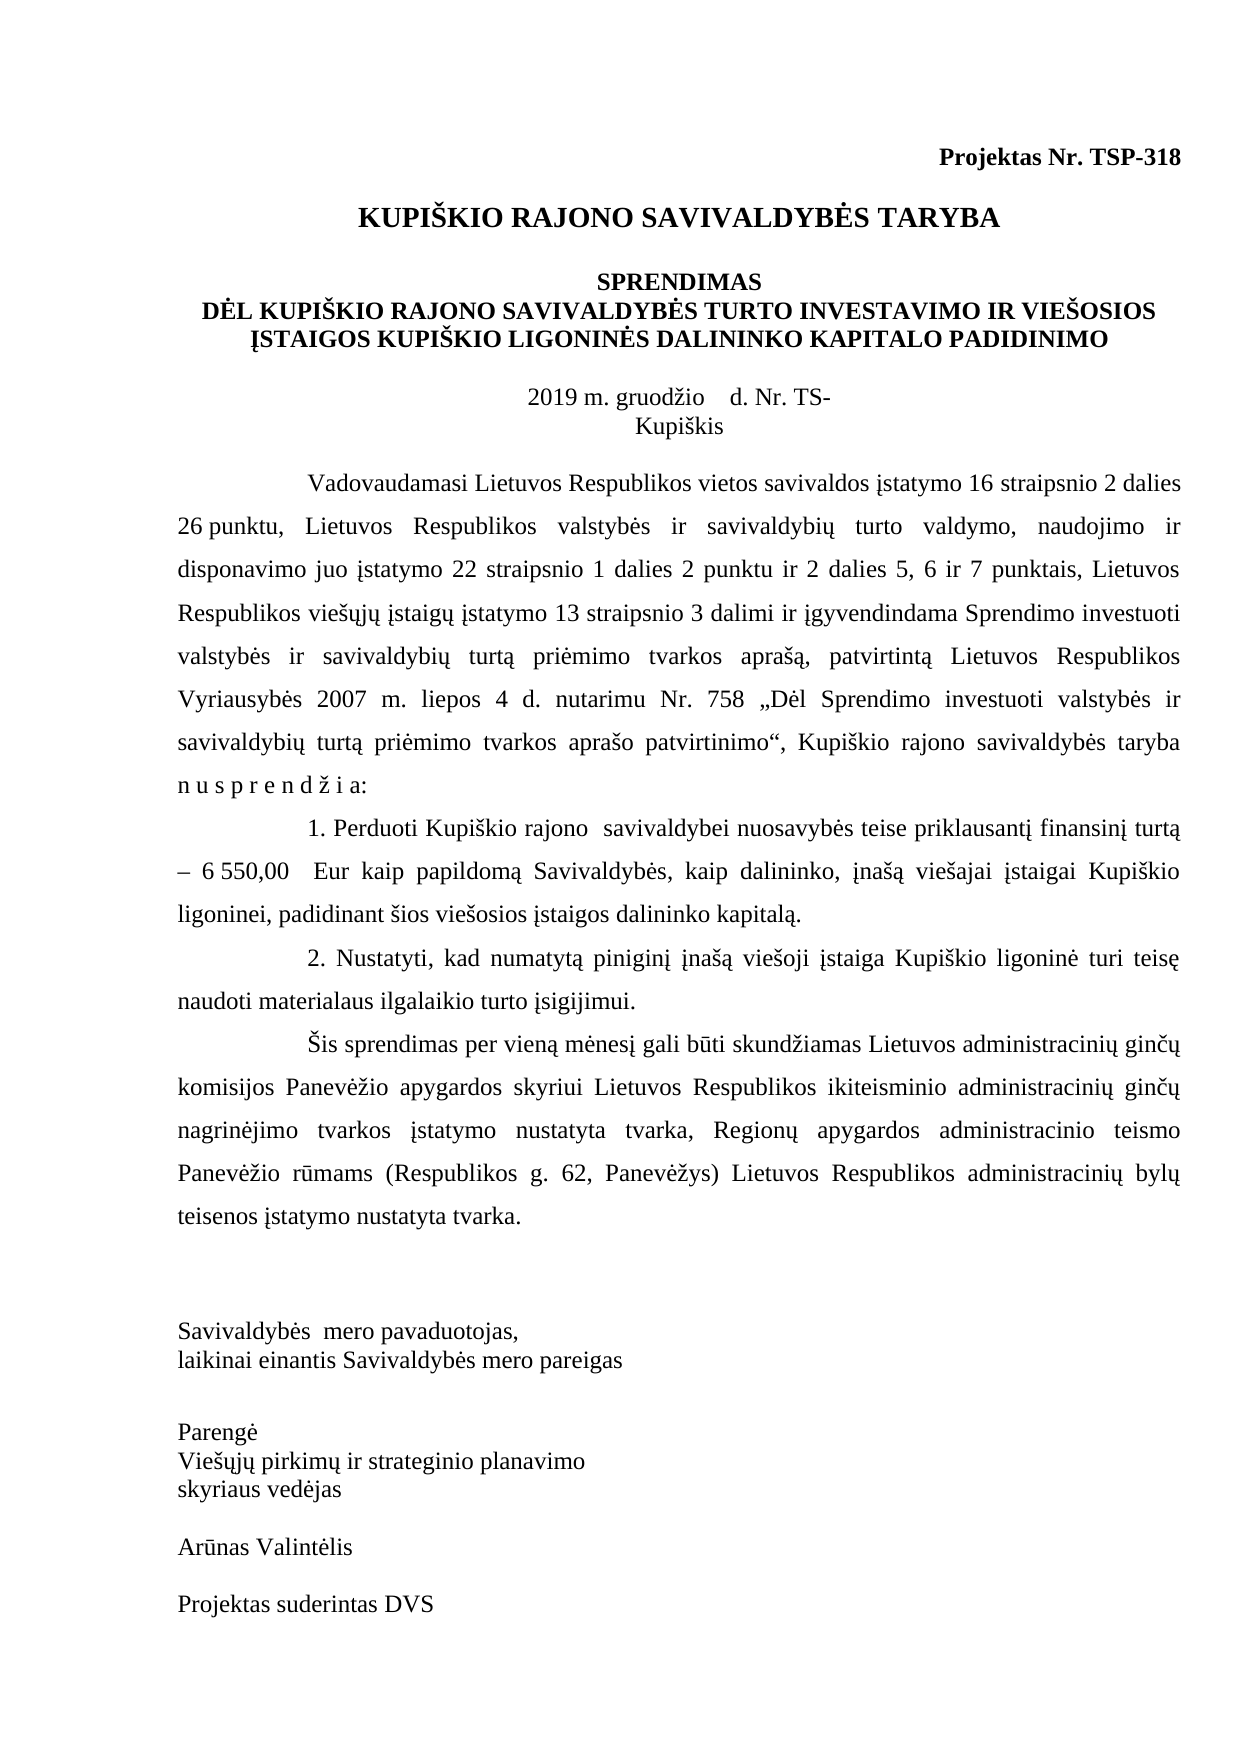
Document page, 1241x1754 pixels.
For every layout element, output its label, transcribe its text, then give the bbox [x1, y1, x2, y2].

text Arūnas Valintėlis [177, 1532, 1181, 1561]
text Kupiškis [177, 411, 1181, 439]
text Viešųjų pirkimų ir strateginio planavimo [177, 1446, 1181, 1474]
text Šis sprendimas per vieną mėnesį gali būti skundžiamas Lietuvos administracinių ginčų komisijos Panevėžio apygardos skyriui Lietuvos Respublikos ikiteisminio administracinių ginčų nagrinėjimo tvarkos įstatymo nustatyta tvarka, Regionų apygardos administracinio teismo Panevėžio rūmams (Respublikos g. 62, Panevėžys) Lietuvos Respublikos administracinių bylų teisenos įstatymo nustatyta tvarka. [177, 1029, 1181, 1230]
text Savivaldybės mero pavaduotojas, [177, 1316, 1181, 1345]
text Parengė [177, 1417, 1181, 1446]
text Vadovaudamasi Lietuvos Respublikos vietos savivaldos įstatymo 16 straipsnio 2 dalies 26 punktu, Lietuvos Respublikos valstybės ir savivaldybių turto valdymo, naudojimo ir disponavimo juo įstatymo 22 straipsnio 1 dalies 2 punktu ir 2 dalies 5, 6 ir 7 punktais, Lietuvos Respublikos viešųjų įstaigų įstatymo 13 straipsnio 3 dalimi ir įgyvendindama Sprendimo investuoti valstybės ir savivaldybių turtą priėmimo tvarkos aprašą, patvirtintą Lietuvos Respublikos Vyriausybės 2007 m. liepos 4 d. nutarimu Nr. 758 „Dėl Sprendimo investuoti valstybės ir savivaldybių turtą priėmimo tvarkos aprašo patvirtinimo“, Kupiškio rajono savivaldybės taryba nusprendžia: [177, 468, 1181, 799]
text Projektas suderintas DVS [177, 1589, 1181, 1618]
text Projektas Nr. TSP-318 [177, 142, 1181, 171]
text DĖL KUPIŠKIO RAJONO SAVIVALDYBĖS TURTO investavimo IR VIEŠOSIOS ĮSTAIGOS KUPIŠKIO LIGONINĖS dalininko kapitalo PAdidinimo [177, 296, 1181, 353]
text 1. Perduoti Kupiškio rajono savivaldybei nuosavybės teise priklausantį finansinį turtą – 6 550,00 Eur kaip papildomą Savivaldybės, kaip dalininko, įnašą viešajai įstaigai Kupiškio ligoninei, padidinant šios viešosios įstaigos dalininko kapitalą. [177, 813, 1181, 928]
text SPRENDIMAS [177, 267, 1181, 296]
text 2. Nustatyti, kad numatytą piniginį įnašą viešoji įstaiga Kupiškio ligoninė turi teisę naudoti materialaus ilgalaikio turto įsigijimui. [177, 943, 1181, 1014]
text 2019 m. gruodžio d. Nr. TS- [177, 382, 1181, 411]
text KUPIŠKIO RAJONO SAVIVALDYBĖS TARYBA [177, 200, 1181, 233]
text laikinai einantis Savivaldybės mero pareigas [177, 1345, 1181, 1374]
text skyriaus vedėjas [177, 1474, 1181, 1503]
